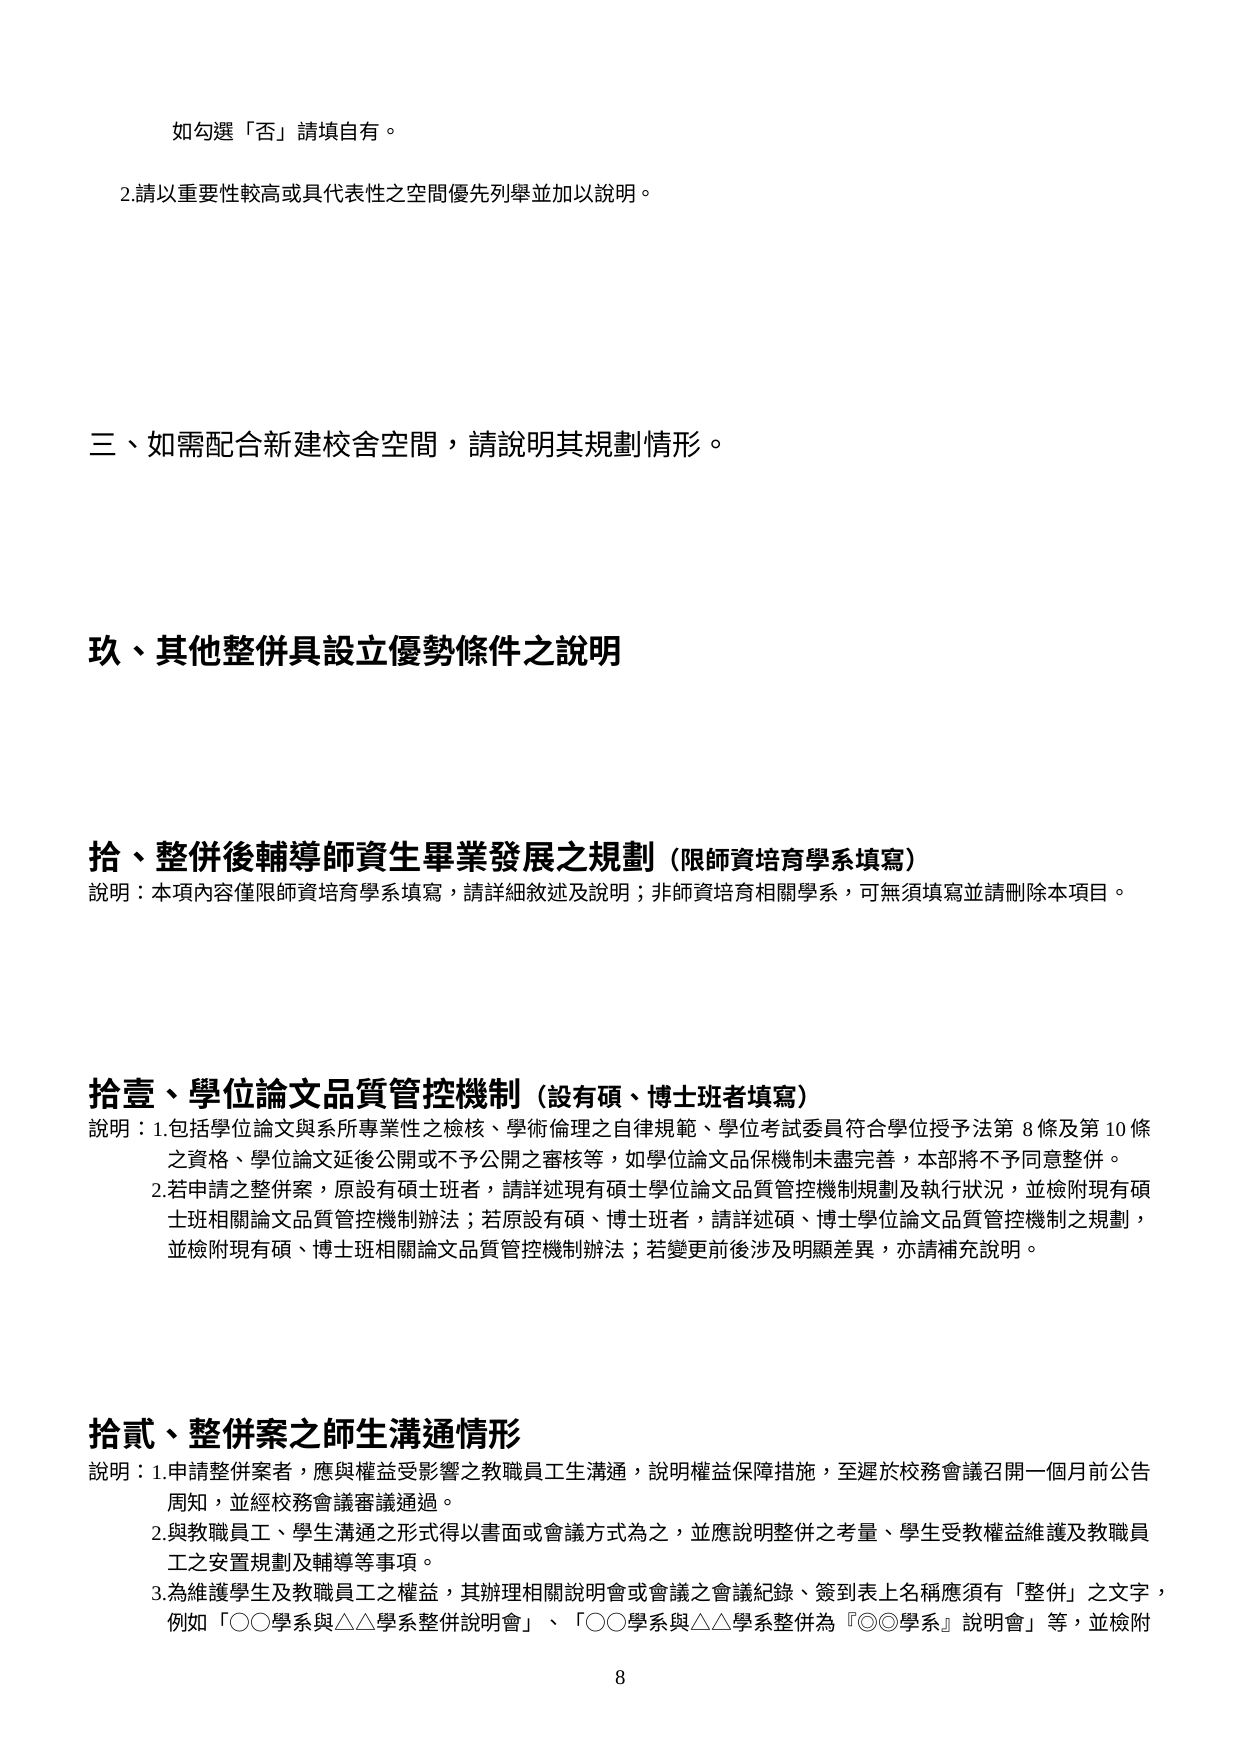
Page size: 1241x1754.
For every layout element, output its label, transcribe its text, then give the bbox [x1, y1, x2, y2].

text 拾壹、學位論文品質管控機制（設有碩、博士班者填寫） [89, 1050, 1152, 1113]
text 說明：本項內容僅限師資培育學系填寫，請詳細敘述及說明；非師資培育相關學系，可無須填寫並請刪除本項目。 [89, 876, 1152, 906]
text 說明：1.申請整併案者，應與權益受影響之教職員工生溝通，說明權益保障措施，至遲於校務會議召開一個月前公告周知，並經校務會議審議通過。 [89, 1456, 1152, 1516]
text 說明：1.包括學位論文與系所專業性之檢核、學術倫理之自律規範、學位考試委員符合學位授予法第8條及第10條之資格、學位論文延後公開或不予公開之審核等，如學位論文品保機制未盡完善，本部將不予同意整併。 [89, 1113, 1152, 1173]
text 2.請以重要性較高或具代表性之空間優先列舉並加以說明。 [89, 151, 1152, 214]
text 備註：1.「系所名稱」欄位請依據「是否與其他系所共用」欄位所勾選狀況填寫，如勾選「是」請填寫共用系所名稱，如勾選「否」請填自有。 [89, 89, 1152, 151]
list 其他整併具設立優勢條件之說明 [89, 607, 1152, 670]
text 拾貳、整併案之師生溝通情形 [89, 1407, 1152, 1456]
text 2.與教職員工、學生溝通之形式得以書面或會議方式為之，並應說明整併之考量、學生受教權益維護及教職員工之安置規劃及輔導等事項。 [151, 1516, 1152, 1576]
text 三、如需配合新建校舍空間，請說明其規劃情形。 [89, 401, 1152, 464]
text 拾、整併後輔導師資生畢業發展之規劃（限師資培育學系填寫） [89, 814, 1152, 876]
text 3.為維護學生及教職員工之權益，其辦理相關說明會或會議之會議紀錄、簽到表上名稱應須有「整併」之文字，例如「○○學系與△△學系整併說明會」、「○○學系與△△學系整併為『◎◎學系』說明會」等，並檢附辦理說明會當日現場實際照片，若為視訊會議請提供視訊畫面截圖；檢附相關會議資料之照片或是截圖時，請確認圖片檢析度是否清晰可辨視。 [151, 1576, 1152, 1637]
text 2.若申請之整併案，原設有碩士班者，請詳述現有碩士學位論文品質管控機制規劃及執行狀況，並檢附現有碩士班相關論文品質管控機制辦法；若原設有碩、博士班者，請詳述碩、博士學位論文品質管控機制之規劃，並檢附現有碩、博士班相關論文品質管控機制辦法；若變更前後涉及明顯差異，亦請補充說明。 [151, 1173, 1152, 1264]
